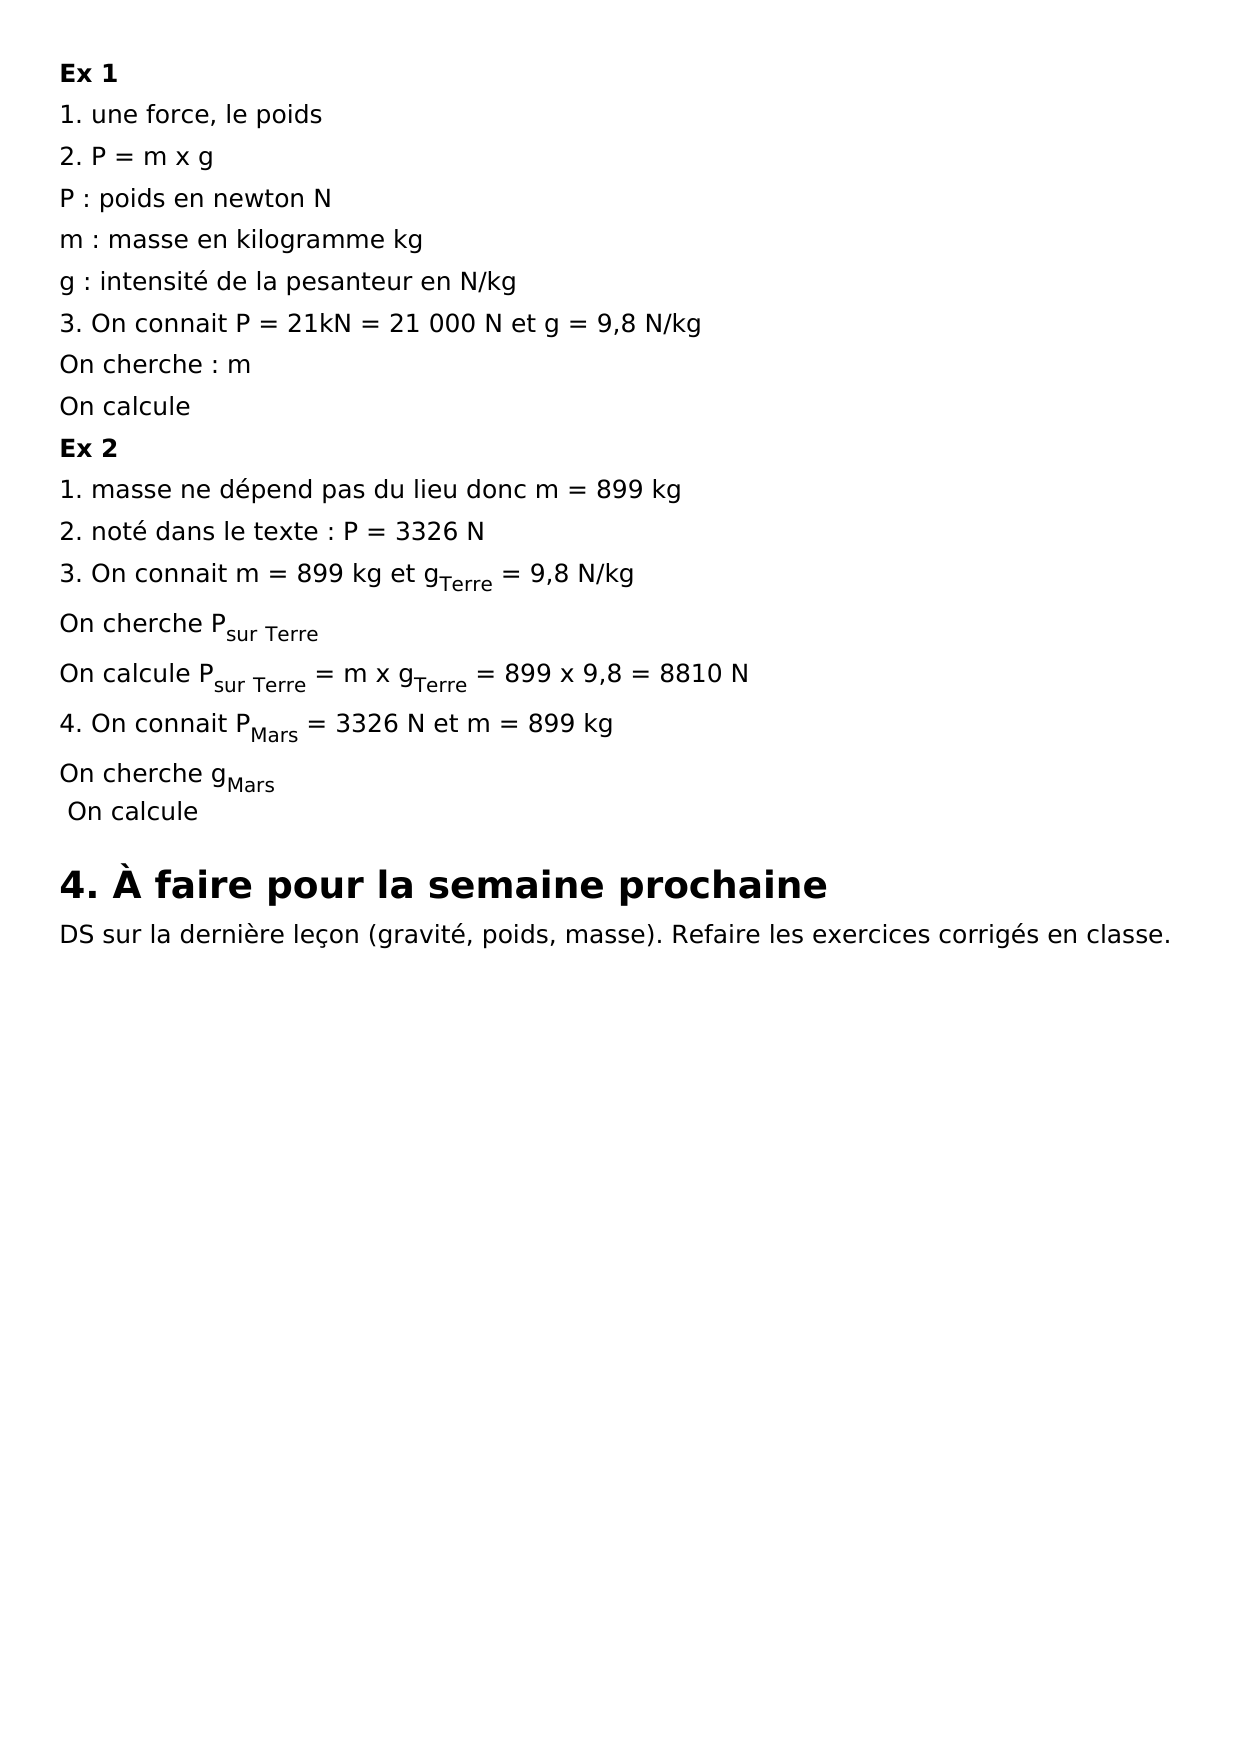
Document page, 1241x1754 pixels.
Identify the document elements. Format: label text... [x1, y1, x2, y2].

text P : poids en newton N [59, 184, 1181, 213]
text On cherche Psur Terre [59, 609, 1181, 647]
text Ex 2 [59, 434, 1181, 463]
text DS sur la dernière leçon (gravité, poids, masse). Refaire les exercices corrigés en classe. [59, 920, 1181, 949]
text On calcule Psur Terre = m x gTerre = 899 x 9,8 = 8810 N [59, 659, 1181, 697]
text Ex 1 [59, 59, 1181, 88]
text On cherche gMars On calcule [59, 759, 1181, 826]
text On cherche : m [59, 351, 1181, 380]
text 1. masse ne dépend pas du lieu donc m = 899 kg [59, 476, 1181, 505]
text m : masse en kilogramme kg [59, 226, 1181, 255]
text 2. noté dans le texte : P = 3326 N [59, 517, 1181, 547]
text 1. une force, le poids [59, 101, 1181, 130]
text g : intensité de la pesanteur en N/kg [59, 267, 1181, 297]
text 3. On connait P = 21kN = 21 000 N et g = 9,8 N/kg [59, 309, 1181, 338]
text On calcule [59, 392, 1181, 422]
subtitle 4. À faire pour la semaine prochaine [59, 864, 1181, 907]
text 2. P = m x g [59, 142, 1181, 172]
text 4. On connait PMars = 3326 N et m = 899 kg [59, 709, 1181, 747]
text 3. On connait m = 899 kg et gTerre = 9,8 N/kg [59, 559, 1181, 597]
